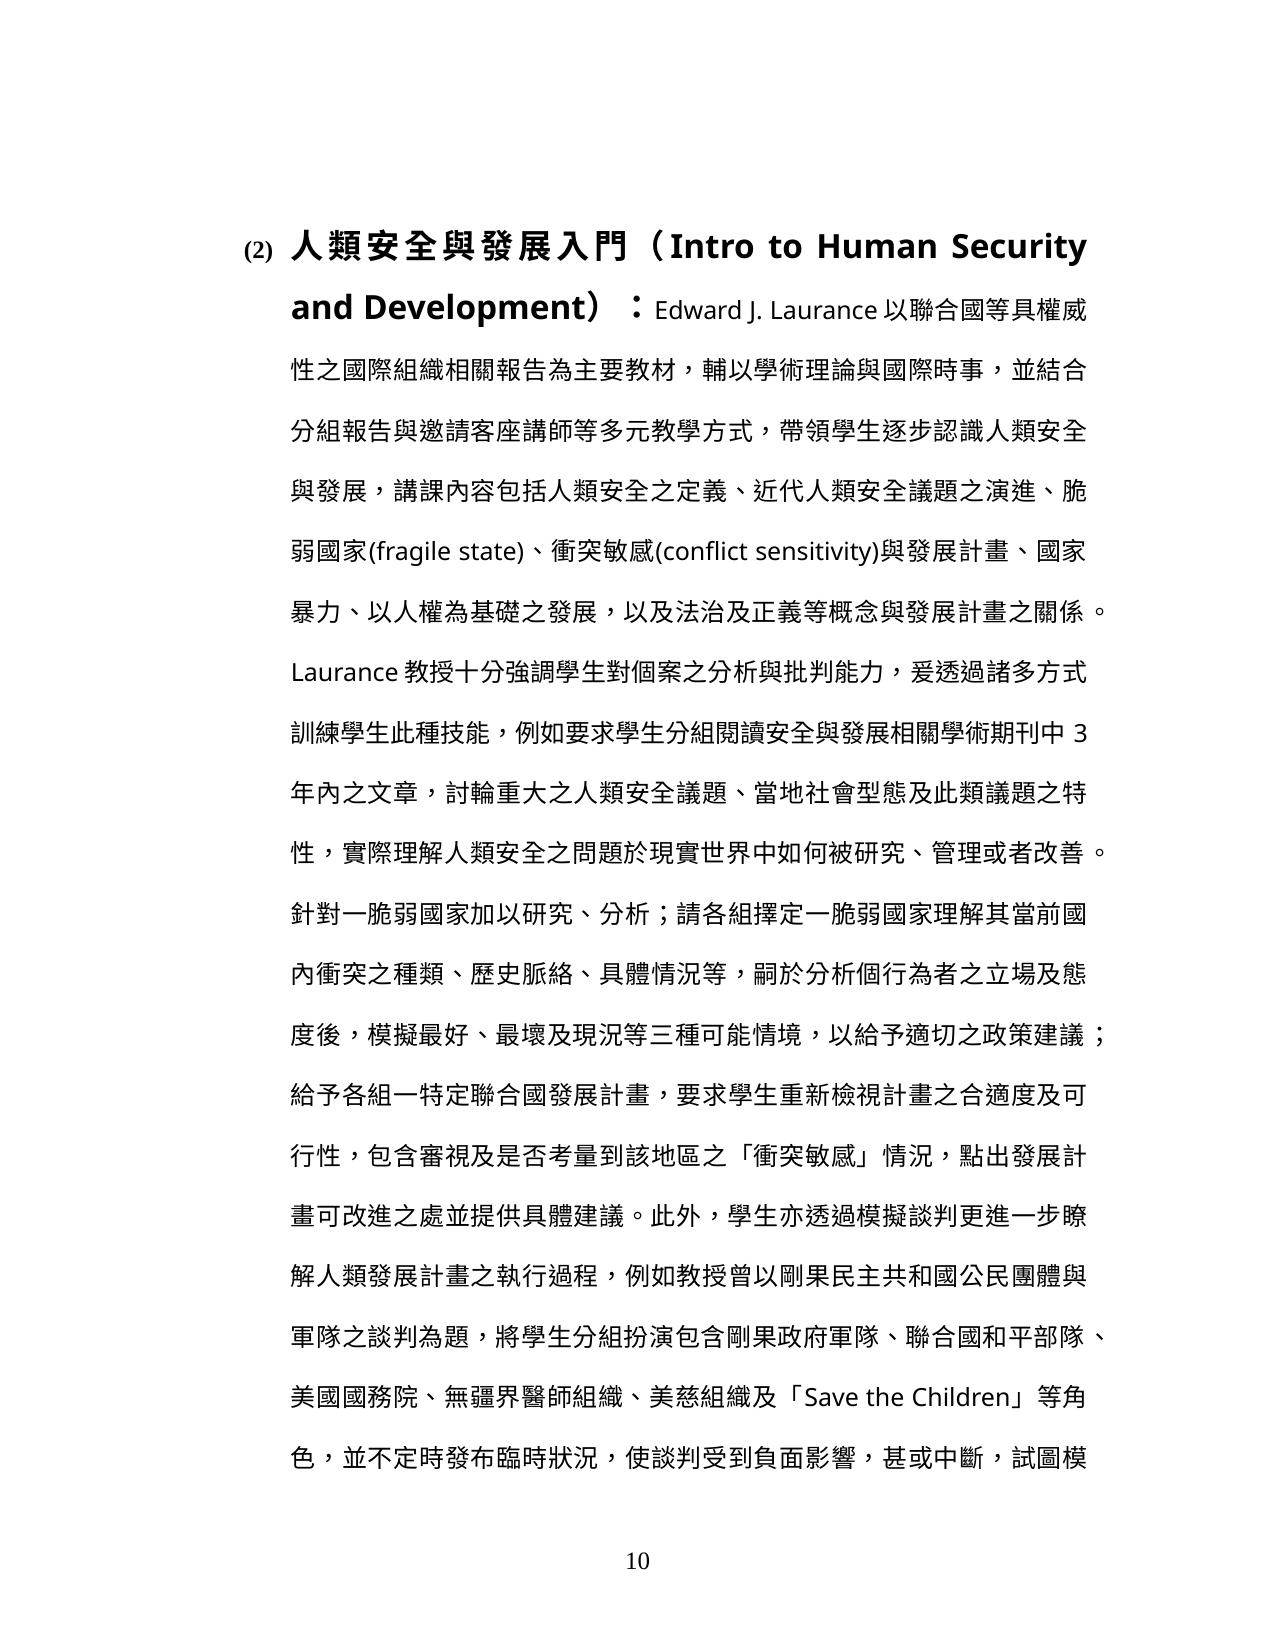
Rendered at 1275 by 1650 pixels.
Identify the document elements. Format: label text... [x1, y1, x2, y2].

list 人類安全與發展入門（Intro to Human Security and Development）：Edward J. Laurance以聯合國等具權威性之國際組織相關報告為主要教材，輔以學術理論與國際時事，並結合分組報告與邀請客座講師等多元教學方式，帶領學生逐步認識人類安全與發展，講課內容包括人類安全之定義、近代人類安全議題之演進、脆弱國家(fragile state)、衝突敏感(conflict sensitivity)與發展計畫、國家暴力、以人權為基礎之發展，以及法治及正義等概念與發展計畫之關係。Laurance教授十分強調學生對個案之分析與批判能力，爰透過諸多方式訓練學生此種技能，例如要求學生分組閱讀安全與發展相關學術期刊中3年內之文章，討輪重大之人類安全議題、當地社會型態及此類議題之特性，實際理解人類安全之問題於現實世界中如何被研究、管理或者改善。針對一脆弱國家加以研究、分析；請各組擇定一脆弱國家理解其當前國內衝突之種類、歷史脈絡、具體情況等，嗣於分析個行為者之立場及態度後，模擬最好、最壞及現況等三種可能情境，以給予適切之政策建議；給予各組一特定聯合國發展計畫，要求學生重新檢視計畫之合適度及可行性，包含審視及是否考量到該地區之「衝突敏感」情況，點出發展計畫可改進之處並提供具體建議。此外，學生亦透過模擬談判更進一步瞭解人類發展計畫之執行過程，例如教授曾以剛果民主共和國公民團體與軍隊之談判為題，將學生分組扮演包含剛果政府軍隊、聯合國和平部隊、美國國務院、無疆界醫師組織、美慈組織及「Save the Children」等角色，並不定時發布臨時狀況，使談判受到負面影響，甚或中斷，試圖模擬真實世界中可能的情境。學生在談判前必須事前閱讀剛果境內衝突發展之概況及每個組織的利益與目標，談判時更僅可使用正式用語，以有效學習、吸收。 [244, 210, 1087, 1479]
